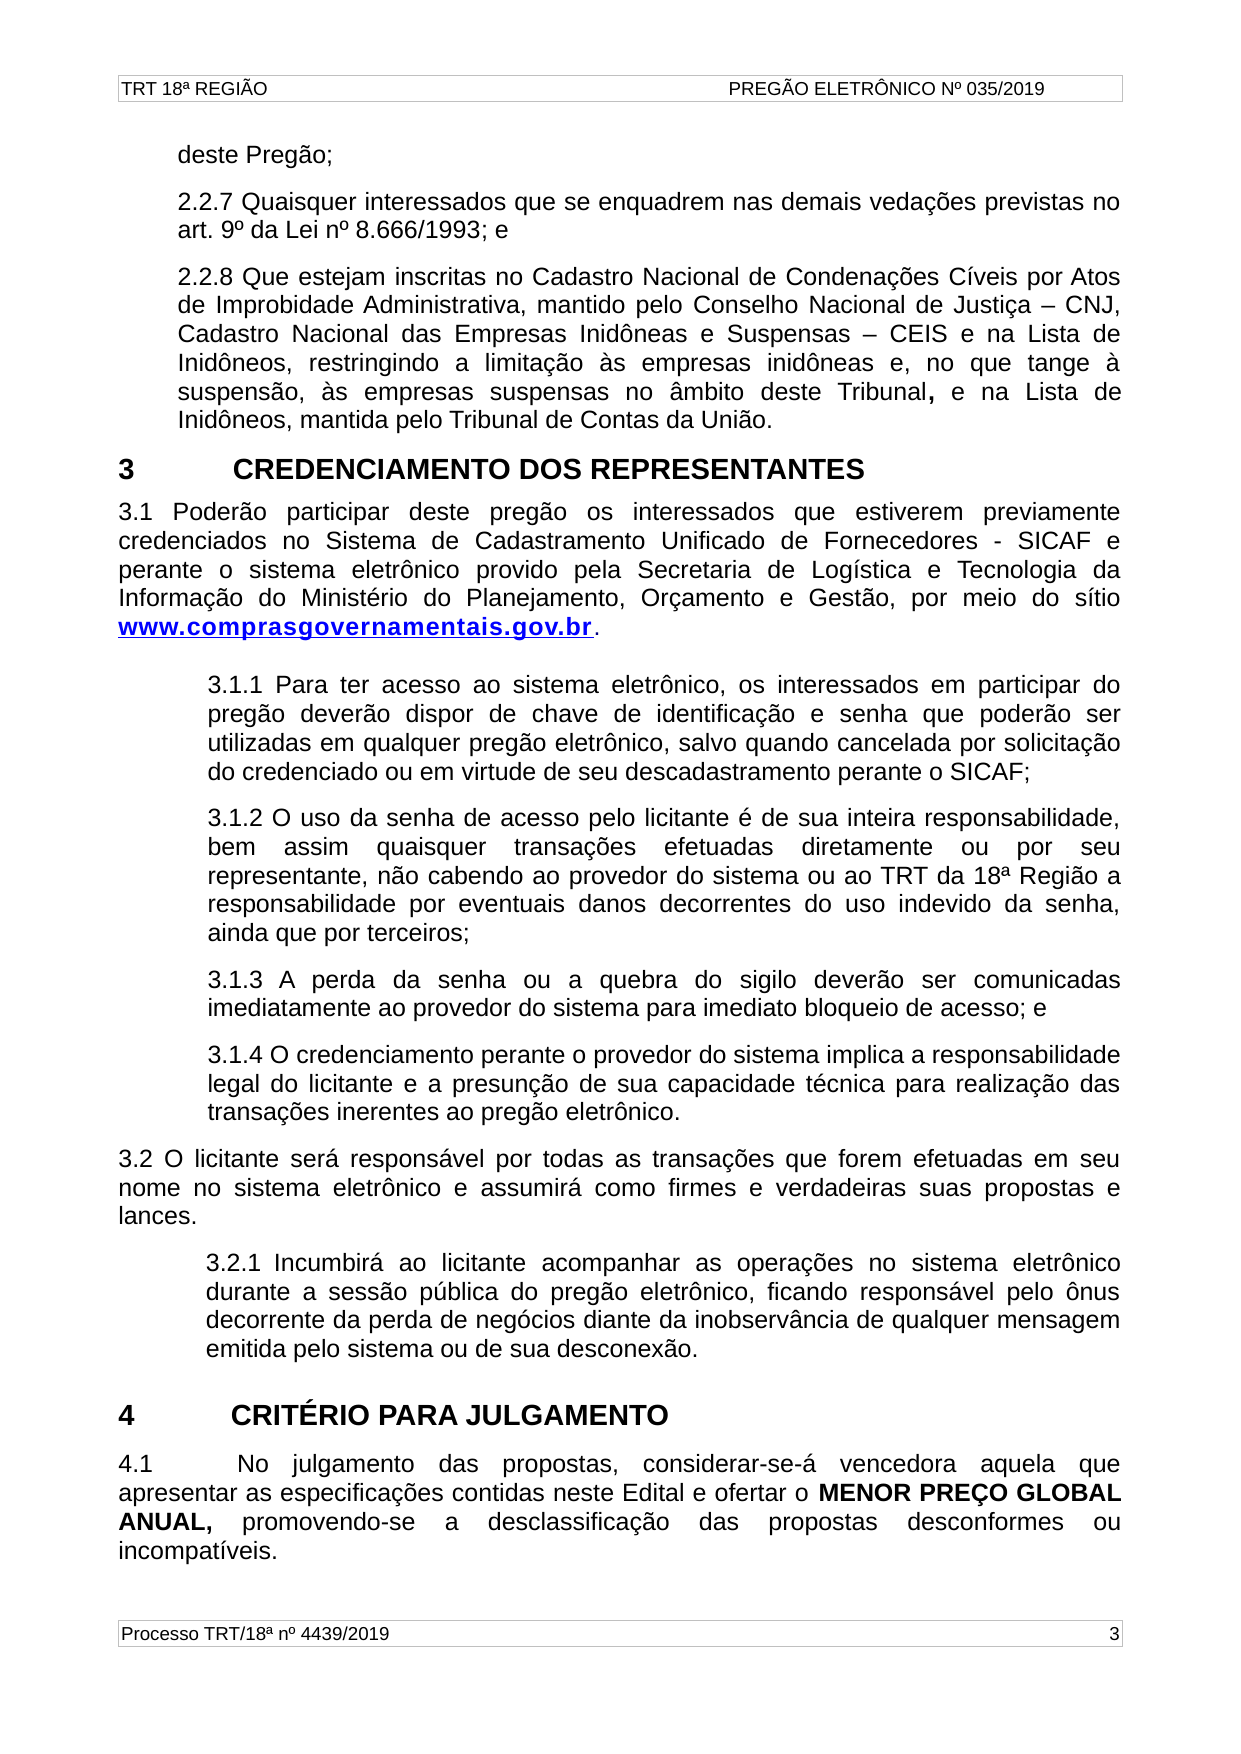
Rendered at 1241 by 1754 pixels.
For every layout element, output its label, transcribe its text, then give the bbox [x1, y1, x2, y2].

text 3.1.3 A perda da senha ou a quebra do sigilo deverão ser comunicadas imediatamente ao provedor do sistema para imediato bloqueio de acesso; e [207, 964, 1122, 1022]
text 2.2.8 Que estejam inscritas no Cadastro Nacional de Condenações Cíveis por Atos de Improbidade Administrativa, mantido pelo Conselho Nacional de Justiça – CNJ, Cadastro Nacional das Empresas Inidôneas e Suspensas – CEIS e na Lista de Inidôneos, restringindo a limitação às empresas inidôneas e, no que tange à suspensão, às empresas suspensas no âmbito deste Tribunal, e na Lista de Inidôneos, mantida pelo Tribunal de Contas da União. [177, 262, 1122, 434]
text 4 CRITÉRIO PARA JULGAMENTO [118, 1398, 1122, 1432]
text 4.1 No julgamento das propostas, considerar-se-á vencedora aquela que apresentar as especificações contidas neste Edital e ofertar o MENOR PREÇO GLOBAL ANUAL, promovendo-se a desclassificação das propostas desconformes ou incompatíveis. [118, 1449, 1122, 1564]
text 3.1.4 O credenciamento perante o provedor do sistema implica a responsabilidade legal do licitante e a presunção de sua capacidade técnica para realização das transações inerentes ao pregão eletrônico. [207, 1040, 1122, 1126]
text 2.2.7 Quaisquer interessados que se enquadrem nas demais vedações previstas no art. 9º da Lei nº 8.666/1993; e [177, 186, 1122, 244]
text deste Pregão; [177, 140, 1122, 169]
text 3.1 Poderão participar deste pregão os interessados que estiverem previamente credenciados no Sistema de Cadastramento Unificado de Fornecedores - SICAF e perante o sistema eletrônico provido pela Secretaria de Logística e Tecnologia da Informação do Ministério do Planejamento, Orçamento e Gestão, por meio do sítio www.comprasgovernamentais.gov.br. [118, 497, 1122, 641]
text 3 CREDENCIAMENTO DOS REPRESENTANTES [118, 452, 1122, 485]
text 3.1.2 O uso da senha de acesso pelo licitante é de sua inteira responsabilidade, bem assim quaisquer transações efetuadas diretamente ou por seu representante, não cabendo ao provedor do sistema ou ao TRT da 18ª Região a responsabilidade por eventuais danos decorrentes do uso indevido da senha, ainda que por terceiros; [207, 803, 1122, 947]
list Incumbirá ao licitante acompanhar as operações no sistema eletrônico durante a sessão pública do pregão eletrônico, ficando responsável pelo ônus decorrente da perda de negócios diante da inobservância de qualquer mensagem emitida pelo sistema ou de sua desconexão. [206, 1248, 1122, 1363]
text 3.1.1 Para ter acesso ao sistema eletrônico, os interessados em participar do pregão deverão dispor de chave de identificação e senha que poderão ser utilizadas em qualquer pregão eletrônico, salvo quando cancelada por solicitação do credenciado ou em virtude de seu descadastramento perante o SICAF; [207, 670, 1122, 785]
text 3.2 O licitante será responsável por todas as transações que forem efetuadas em seu nome no sistema eletrônico e assumirá como firmes e verdadeiras suas propostas e lances. [118, 1144, 1122, 1230]
